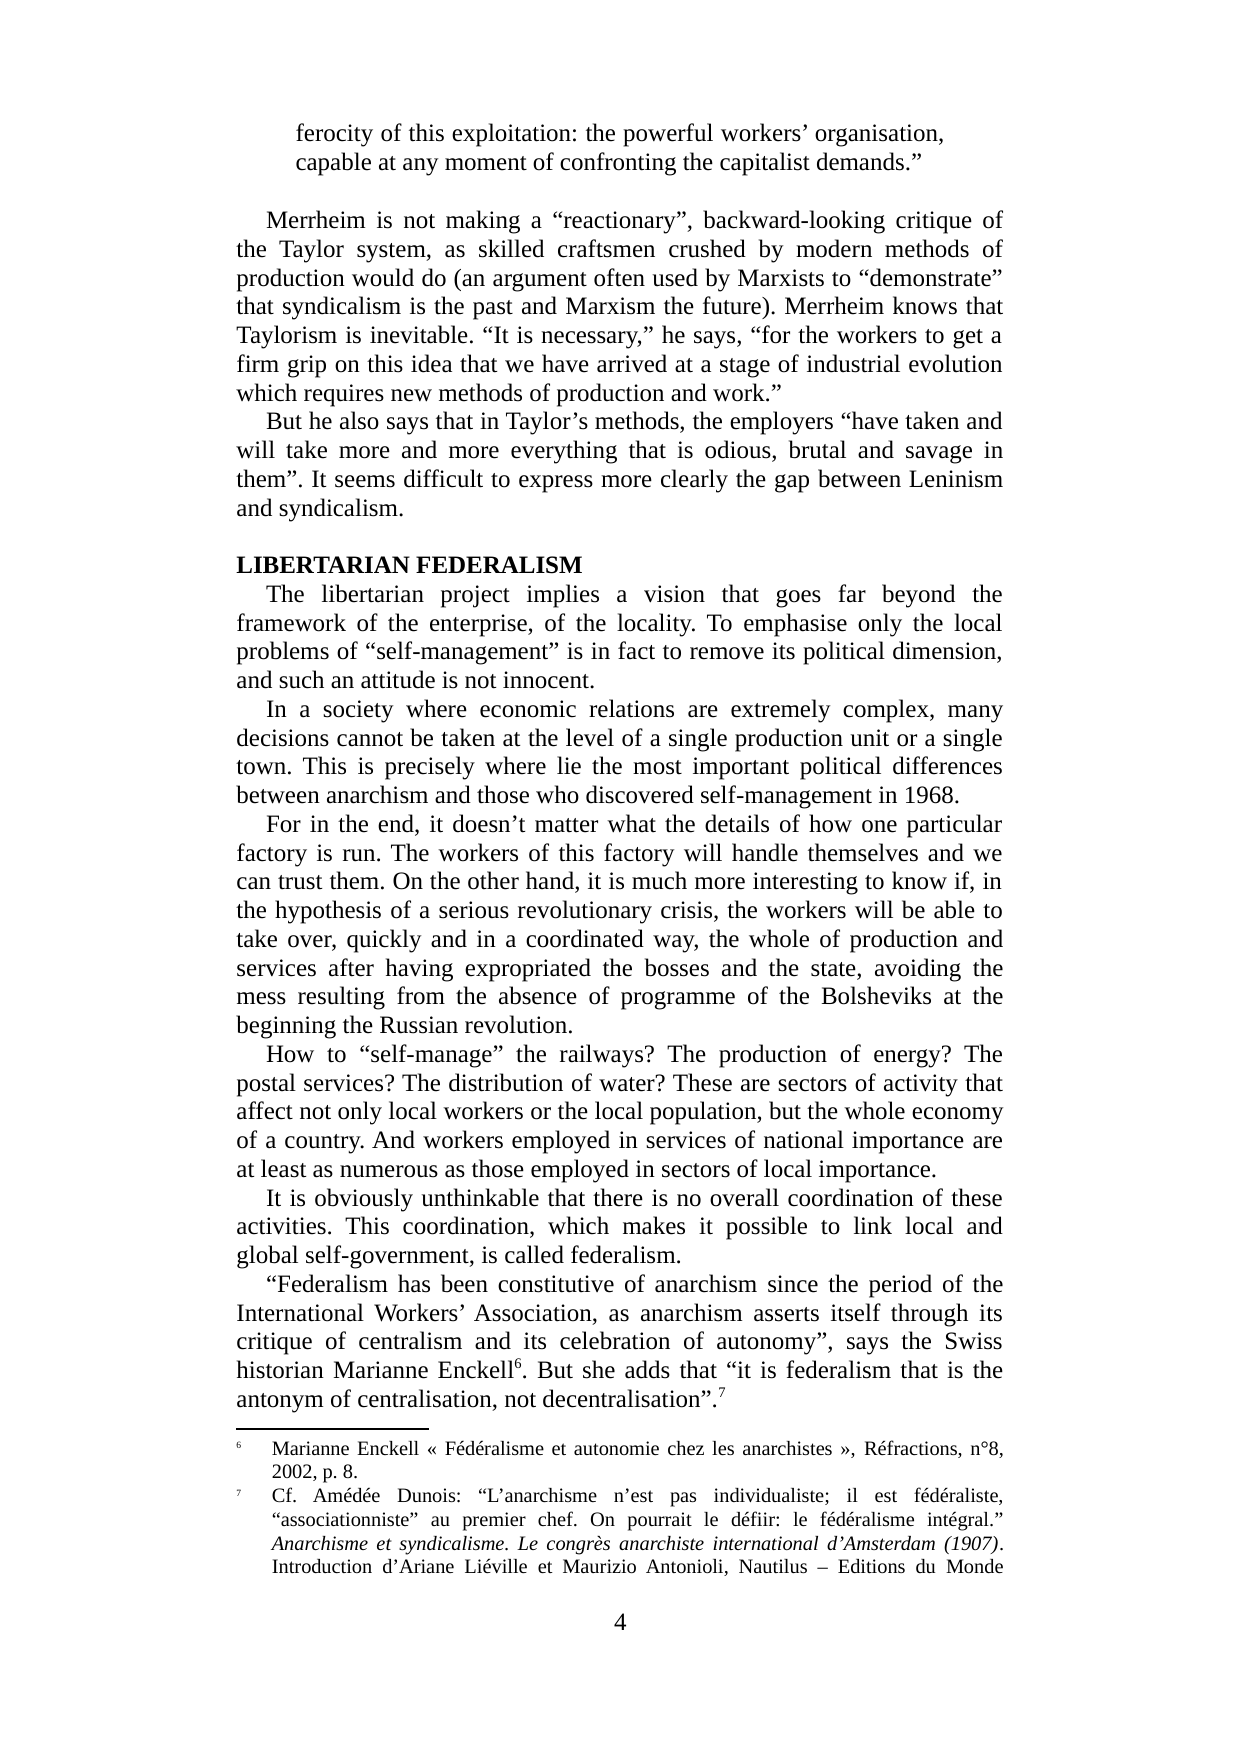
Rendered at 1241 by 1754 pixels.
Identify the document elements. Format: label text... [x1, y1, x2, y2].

text Merrheim is not making a “reactionary”, backward-looking critique of the Taylor system, as skilled craftsmen crushed by modern methods of production would do (an argument often used by Marxists to “demonstrate” that syndicalism is the past and Marxism the future). Merrheim knows that Taylorism is inevitable. “It is necessary,” he says, “for the workers to get a firm grip on this idea that we have arrived at a stage of industrial evolution which requires new methods of production and work.” [236, 205, 1004, 406]
text ferocity of this exploitation: the powerful workers’ organisation, capable at any moment of confronting the capitalist demands.” [295, 118, 945, 176]
text Marianne Enckell « Fédéralisme et autonomie chez les anarchistes », Réfractions, n°8, 2002, p. 8. [236, 1435, 1004, 1483]
text But he also says that in Taylor’s methods, the employers “have taken and will take more and more everything that is odious, brutal and savage in them”. It seems difficult to express more clearly the gap between Leninism and syndicalism. [236, 406, 1004, 521]
text The libertarian project implies a vision that goes far beyond the framework of the enterprise, of the locality. To emphasise only the local problems of “self-management” is in fact to remove its political dimension, and such an attitude is not innocent. [236, 579, 1004, 694]
text It is obviously unthinkable that there is no overall coordination of these activities. This coordination, which makes it possible to link local and global self-government, is called federalism. [236, 1183, 1004, 1269]
text How to “self-manage” the railways? The production of energy? The postal services? The distribution of water? These are sectors of activity that affect not only local workers or the local population, but the whole economy of a country. And workers employed in services of national importance are at least as numerous as those employed in sectors of local importance. [236, 1039, 1004, 1183]
text LIBERTARIAN FEDERALISM [236, 550, 1004, 579]
text “Federalism has been constitutive of anarchism since the period of the International Workers’ Association, as anarchism asserts itself through its critique of centralism and its celebration of autonomy”, says the Swiss historian Marianne Enckell. But she adds that “it is federalism that is the antonym of centralisation, not decentralisation”. [236, 1269, 1004, 1413]
text Cf. Amédée Dunois: “L’anarchisme n’est pas individualiste; il est fédéraliste, “associationniste” au premier chef. On pourrait le défiir: le fédéralisme intégral.” Anarchisme et syndicalisme. Le congrès anarchiste international d’Amsterdam (1907). Introduction d’Ariane Liéville et Maurizio Antonioli, Nautilus – Editions du Monde [236, 1483, 1004, 1578]
text In a society where economic relations are extremely complex, many decisions cannot be taken at the level of a single production unit or a single town. This is precisely where lie the most important political differences between anarchism and those who discovered self-management in 1968. [236, 694, 1004, 809]
text For in the end, it doesn’t matter what the details of how one particular factory is run. The workers of this factory will handle themselves and we can trust them. On the other hand, it is much more interesting to know if, in the hypothesis of a serious revolutionary crisis, the workers will be able to take over, quickly and in a coordinated way, the whole of production and services after having expropriated the bosses and the state, avoiding the mess resulting from the absence of programme of the Bolsheviks at the beginning the Russian revolution. [236, 809, 1004, 1039]
